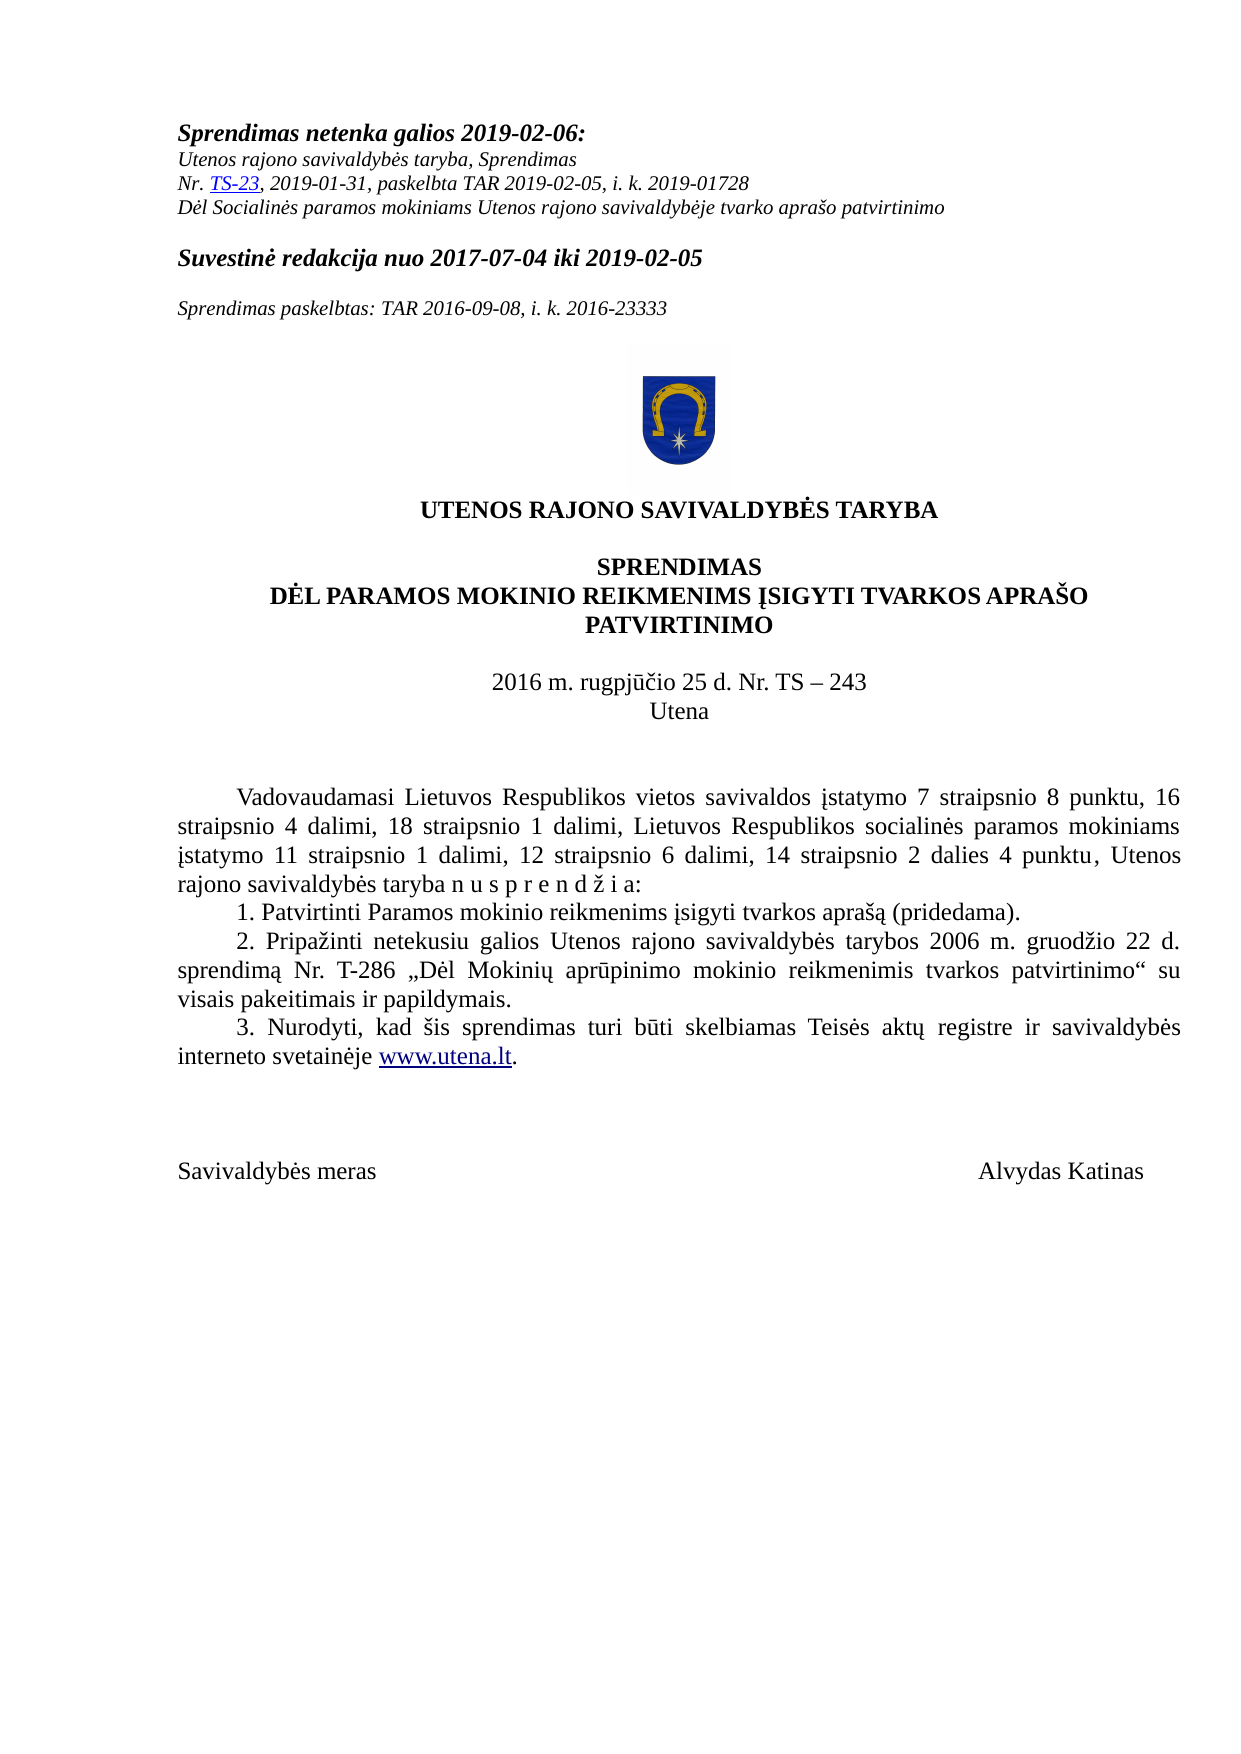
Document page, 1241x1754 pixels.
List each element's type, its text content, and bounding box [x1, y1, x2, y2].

text Savivaldybės meras Alvydas Katinas [177, 1156, 1181, 1185]
text Utena [177, 696, 1181, 725]
text UTENOS RAJONO SAVIVALDYBĖS TARYBA [177, 495, 1181, 524]
text Dėl Socialinės paramos mokiniams Utenos rajono savivaldybėje tvarko aprašo patvirtinimo [177, 195, 1181, 219]
text Suvestinė redakcija nuo 2017-07-04 iki 2019-02-05 [177, 243, 1181, 272]
text 3. Nurodyti, kad šis sprendimas turi būti skelbiamas Teisės aktų registre ir savivaldybės interneto svetainėje www.utena.lt. [177, 1012, 1181, 1070]
text Utenos rajono savivaldybės taryba, Sprendimas [177, 147, 1181, 171]
text DĖL PARAMOS MOKINIO REIKMENIMS ĮSIGYTI TVARKOS APRAŠO PATVIRTINIMO [177, 581, 1181, 639]
text 2. Pripažinti netekusiu galios Utenos rajono savivaldybės tarybos 2006 m. gruodžio 22 d. sprendimą Nr. T-286 „Dėl Mokinių aprūpinimo mokinio reikmenimis tvarkos patvirtinimo“ su visais pakeitimais ir papildymais. [177, 926, 1181, 1012]
text Vadovaudamasi Lietuvos Respublikos vietos savivaldos įstatymo 7 straipsnio 8 punktu, 16 straipsnio 4 dalimi, 18 straipsnio 1 dalimi, Lietuvos Respublikos socialinės paramos mokiniams įstatymo 11 straipsnio 1 dalimi, 12 straipsnio 6 dalimi, 14 straipsnio 2 dalies 4 punktu, Utenos rajono savivaldybės taryba n u s p r e n d ž i a: [177, 782, 1181, 897]
text SPRENDIMAS [177, 552, 1181, 581]
text Sprendimas netenka galios 2019-02-06: [177, 118, 1181, 147]
text Sprendimas paskelbtas: TAR 2016-09-08, i. k. 2016-23333 [177, 296, 1181, 320]
text 1. Patvirtinti Paramos mokinio reikmenims įsigyti tvarkos aprašą (pridedama). [177, 897, 1181, 926]
text Nr. TS-23, 2019-01-31, paskelbta TAR 2019-02-05, i. k. 2019-01728 [177, 171, 1181, 195]
text 2016 m. rugpjūčio 25 d. Nr. TS – 243 [177, 667, 1181, 696]
